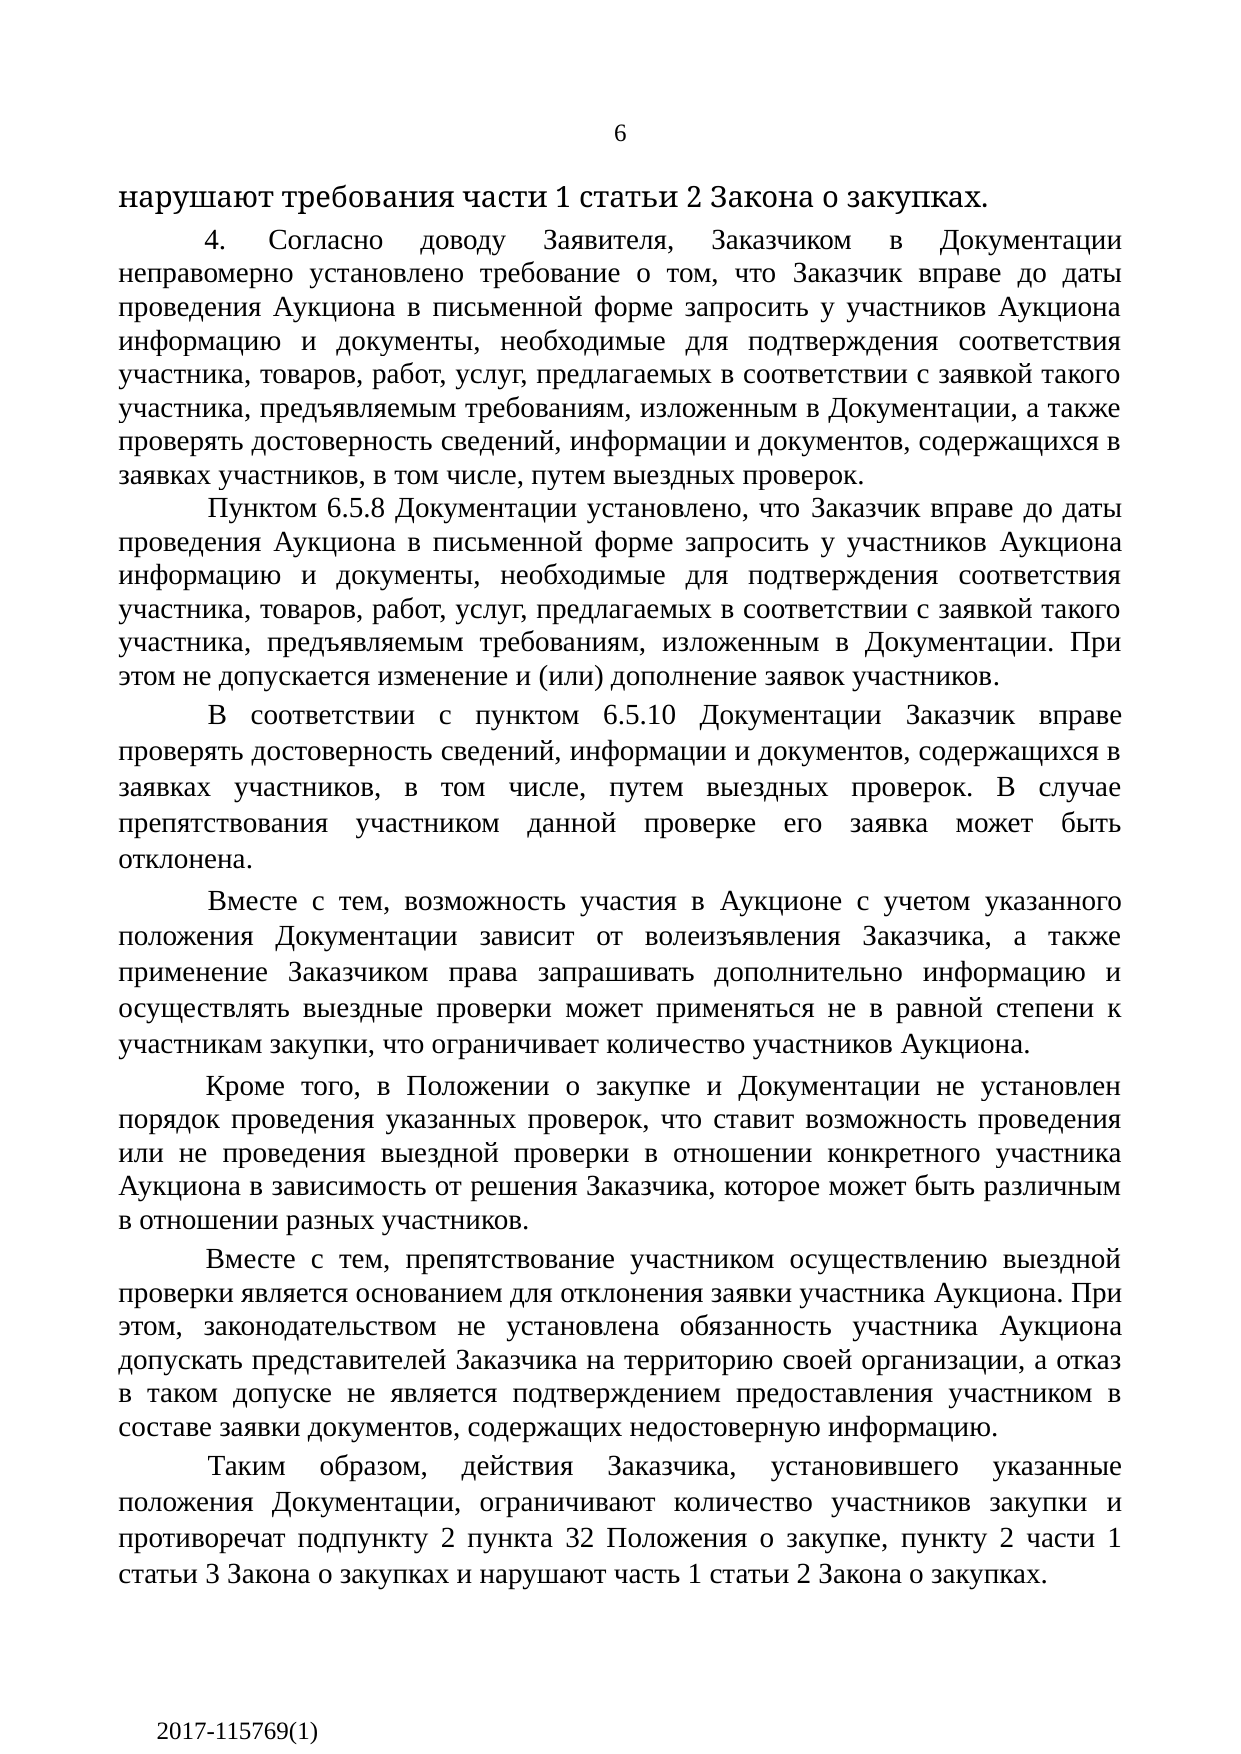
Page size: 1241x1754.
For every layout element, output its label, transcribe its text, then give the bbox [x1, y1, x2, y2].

text В соответствии с пунктом 6.5.10 Документации Заказчик вправе проверять достоверность сведений, информации и документов, содержащихся в заявках участников, в том числе, путем выездных проверок. В случае препятствования участником данной проверке его заявка может быть отклонена. [118, 697, 1122, 874]
text Таким образом, действия Заказчика, установившего указанные положения Документации, ограничивают количество участников закупки и противоречат подпункту 2 пункта 32 Положения о закупке, пункту 2 части 1 статьи 3 Закона о закупках и нарушают часть 1 статьи 2 Закона о закупках. [118, 1448, 1122, 1589]
text Пунктом 6.5.8 Документации установлено, что Заказчик вправе до даты проведения Аукциона в письменной форме запросить у участников Аукциона информацию и документы, необходимые для подтверждения соответствия участника, товаров, работ, услуг, предлагаемых в соответствии с заявкой такого участника, предъявляемым требованиям, изложенным в Документации. При этом не допускается изменение и (или) дополнение заявок участников. [118, 490, 1122, 692]
text Кроме того, в Положении о закупке и Документации не установлен порядок проведения указанных проверок, что ставит возможность проведения или не проведения выездной проверки в отношении конкретного участника Аукциона в зависимость от решения Заказчика, которое может быть различным в отношении разных участников. [118, 1068, 1122, 1235]
text нарушают требования части 1 статьи 2 Закона о закупках. [118, 176, 1122, 216]
list Согласно доводу Заявителя, Заказчиком в Документации неправомерно установлено требование о том, что Заказчик вправе до даты проведения Аукциона в письменной форме запросить у участников Аукциона информацию и документы, необходимые для подтверждения соответствия участника, товаров, работ, услуг, предлагаемых в соответствии с заявкой такого участника, предъявляемым требованиям, изложенным в Документации, а также проверять достоверность сведений, информации и документов, содержащихся в заявках участников, в том числе, путем выездных проверок. [118, 222, 1122, 490]
text Вместе с тем, препятствование участником осуществлению выездной проверки является основанием для отклонения заявки участника Аукциона. При этом, законодательством не установлена обязанность участника Аукциона допускать представителей Заказчика на территорию своей организации, а отказ в таком допуске не является подтверждением предоставления участником в составе заявки документов, содержащих недостоверную информацию. [118, 1241, 1122, 1443]
text Вместе с тем, возможность участия в Аукционе с учетом указанного положения Документации зависит от волеизъявления Заказчика, а также применение Заказчиком права запрашивать дополнительно информацию и осуществлять выездные проверки может применяться не в равной степени к участникам закупки, что ограничивает количество участников Аукциона. [118, 883, 1122, 1059]
